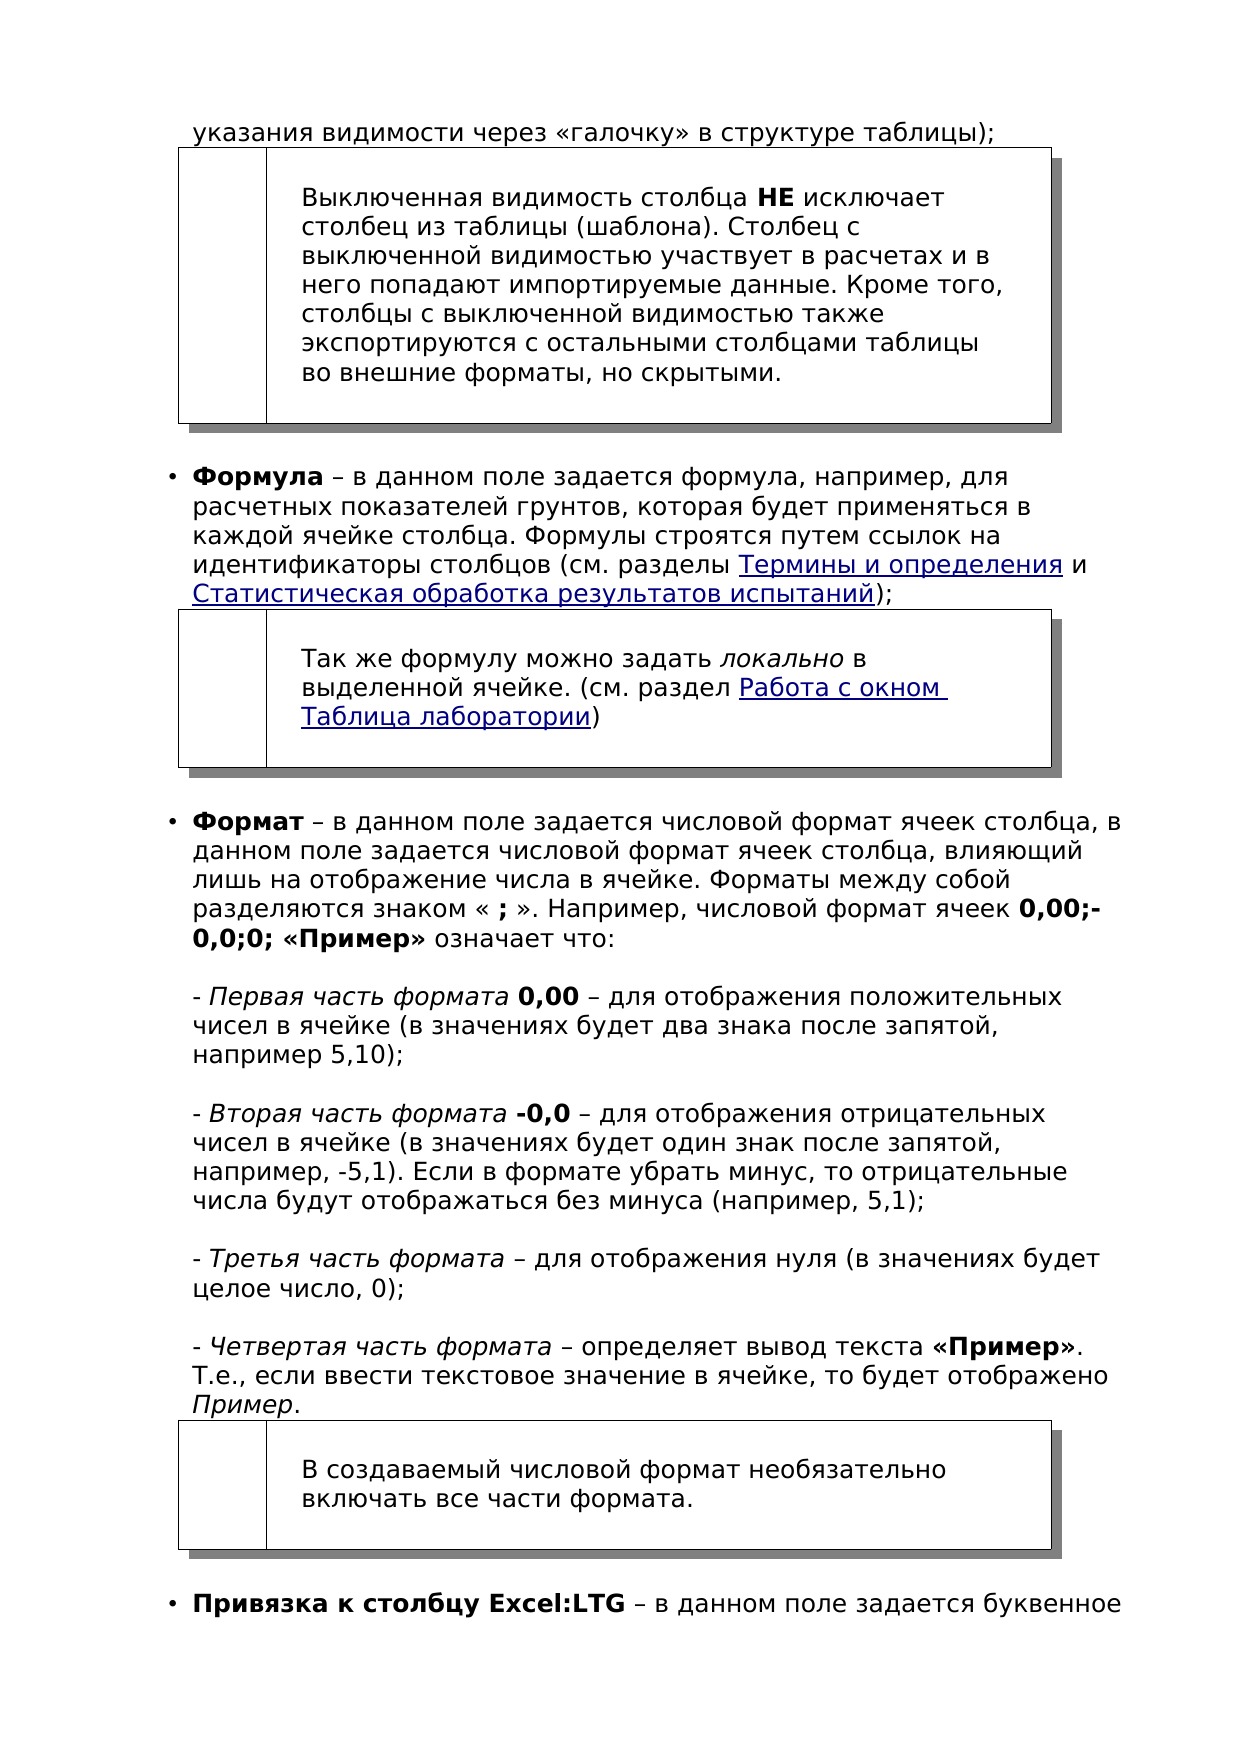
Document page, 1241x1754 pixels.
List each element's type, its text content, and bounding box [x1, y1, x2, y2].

table_header [179, 148, 266, 422]
table_header В создаваемый числовой формат необязательно включать все части формата. [267, 1421, 1051, 1549]
list Формула – в данном поле задается формула, например, для расчетных показателей грунтов, которая будет применяться в каждой ячейке столбца. Формулы строятся путем ссылок на идентификаторы столбцов (см. разделы Термины и определения и Статистическая обработка результатов испытаний); [177, 463, 1122, 608]
list Формат – в данном поле задается числовой формат ячеек столбца, в данном поле задается числовой формат ячеек столбца, влияющий лишь на отображение числа в ячейке. Форматы между собой разделяются знаком « ; ». Например, числовой формат ячеек 0,00;-0,0;0; «Пример» означает что: - Первая часть формата 0,00 – для отображения положительных чисел в ячейке (в значениях будет два знака после запятой, например 5,10); - Вторая часть формата -0,0 – для отображения отрицательных чисел в ячейке (в значениях будет один знак после запятой, например, -5,1). Если в формате убрать минус, то отрицательные числа будут отображаться без минуса (например, 5,1); - Третья часть формата – для отображения нуля (в значениях будет целое число, 0); - Четвертая часть формата – определяет вывод текста «Пример». Т.е., если ввести текстовое значение в ячейке, то будет отображено Пример. [177, 807, 1122, 1419]
table_header Так же формулу можно задать локально в выделенной ячейке. (см. раздел Работа с окном Таблица лаборатории) [267, 610, 1051, 767]
table_header Выключенная видимость столбца НЕ исключает столбец из таблицы (шаблона). Столбец с выключенной видимостью участвует в расчетах и в него попадают импортируемые данные. Кроме того, столбцы с выключенной видимостью также экспортируются с остальными столбцами таблицы во внешние форматы, но скрытыми. [267, 148, 1051, 422]
list указания видимости через «галочку» в структуре таблицы); [177, 118, 1122, 147]
list Привязка к столбцу Excel:LTG – в данном поле задается буквенное [177, 1589, 1122, 1618]
table_header [179, 610, 266, 767]
table_header [179, 1421, 266, 1549]
